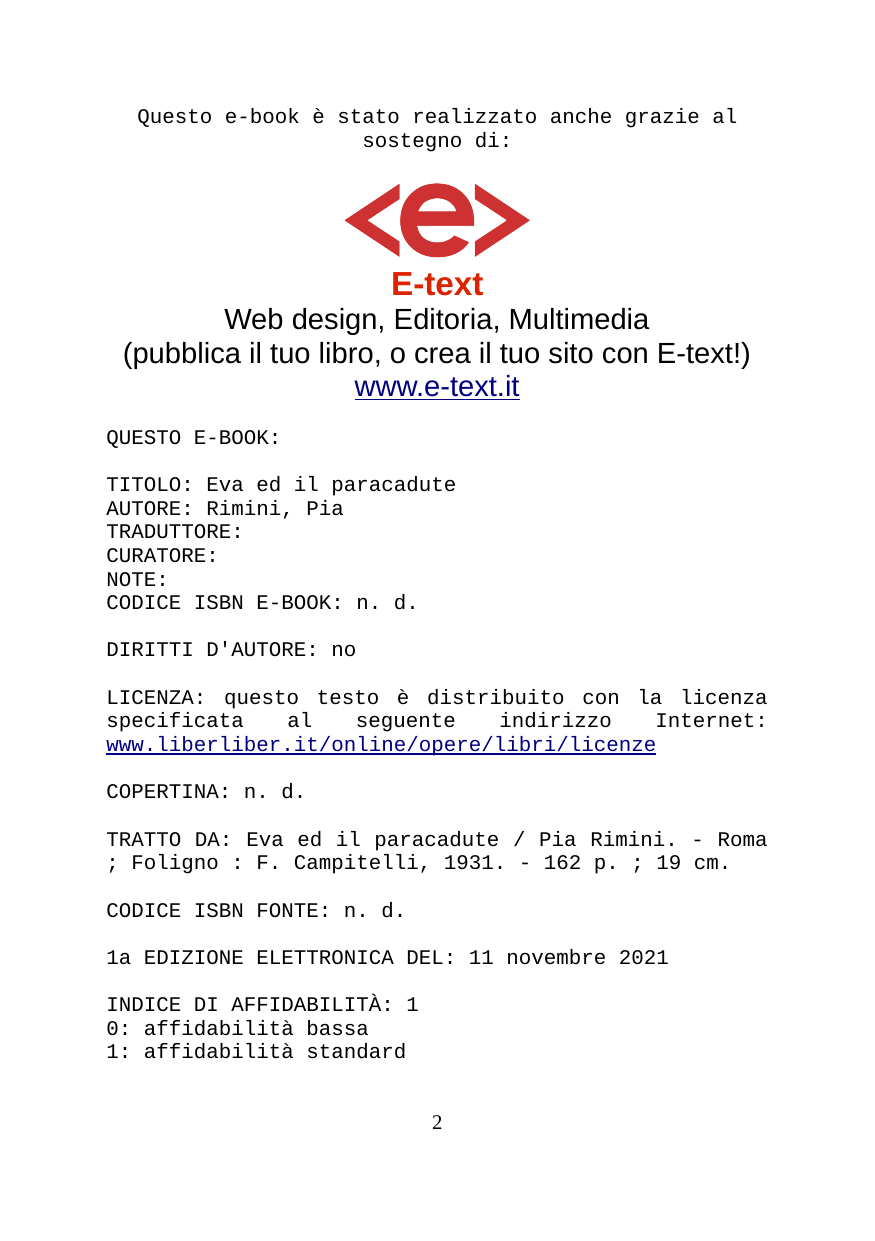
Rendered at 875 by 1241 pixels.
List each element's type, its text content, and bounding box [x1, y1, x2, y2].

text TRADUTTORE: [106, 521, 768, 545]
text 1: affidabilità standard [106, 1041, 768, 1065]
text NOTE: [106, 568, 768, 592]
text CODICE ISBN E-BOOK: n. d. [106, 592, 768, 616]
text 1a EDIZIONE ELETTRONICA DEL: 11 novembre 2021 [106, 947, 768, 971]
text TRATTO DA: Eva ed il paracadute / Pia Rimini. - Roma ; Foligno : F. Campitelli, 1931. - 162 p. ; 19 cm. [106, 829, 768, 876]
text AUTORE: Rimini, Pia [106, 498, 768, 521]
text LICENZA: questo testo è distribuito con la licenza specificata al seguente indirizzo Internet: www.liberliber.it/online/opere/libri/licenze [106, 687, 768, 758]
text 0: affidabilità bassa [106, 1018, 768, 1041]
text QUESTO E-BOOK: [106, 427, 768, 450]
text CODICE ISBN FONTE: n. d. [106, 899, 768, 923]
text www.e-text.it [106, 369, 768, 403]
text Web design, Editoria, Multimedia [106, 302, 768, 336]
text COPERTINA: n. d. [106, 781, 768, 805]
text TITOLO: Eva ed il paracadute [106, 474, 768, 498]
text CURATORE: [106, 545, 768, 568]
text DIRITTI D'AUTORE: no [106, 639, 768, 663]
text (pubblica il tuo libro, o crea il tuo sito con E-text!) [106, 336, 768, 369]
text Questo e-book è stato realizzato anche grazie al sostegno di: [106, 106, 768, 153]
picture [343, 183, 531, 258]
text INDICE DI AFFIDABILITÀ: 1 [106, 994, 768, 1018]
text E-text [106, 264, 768, 302]
